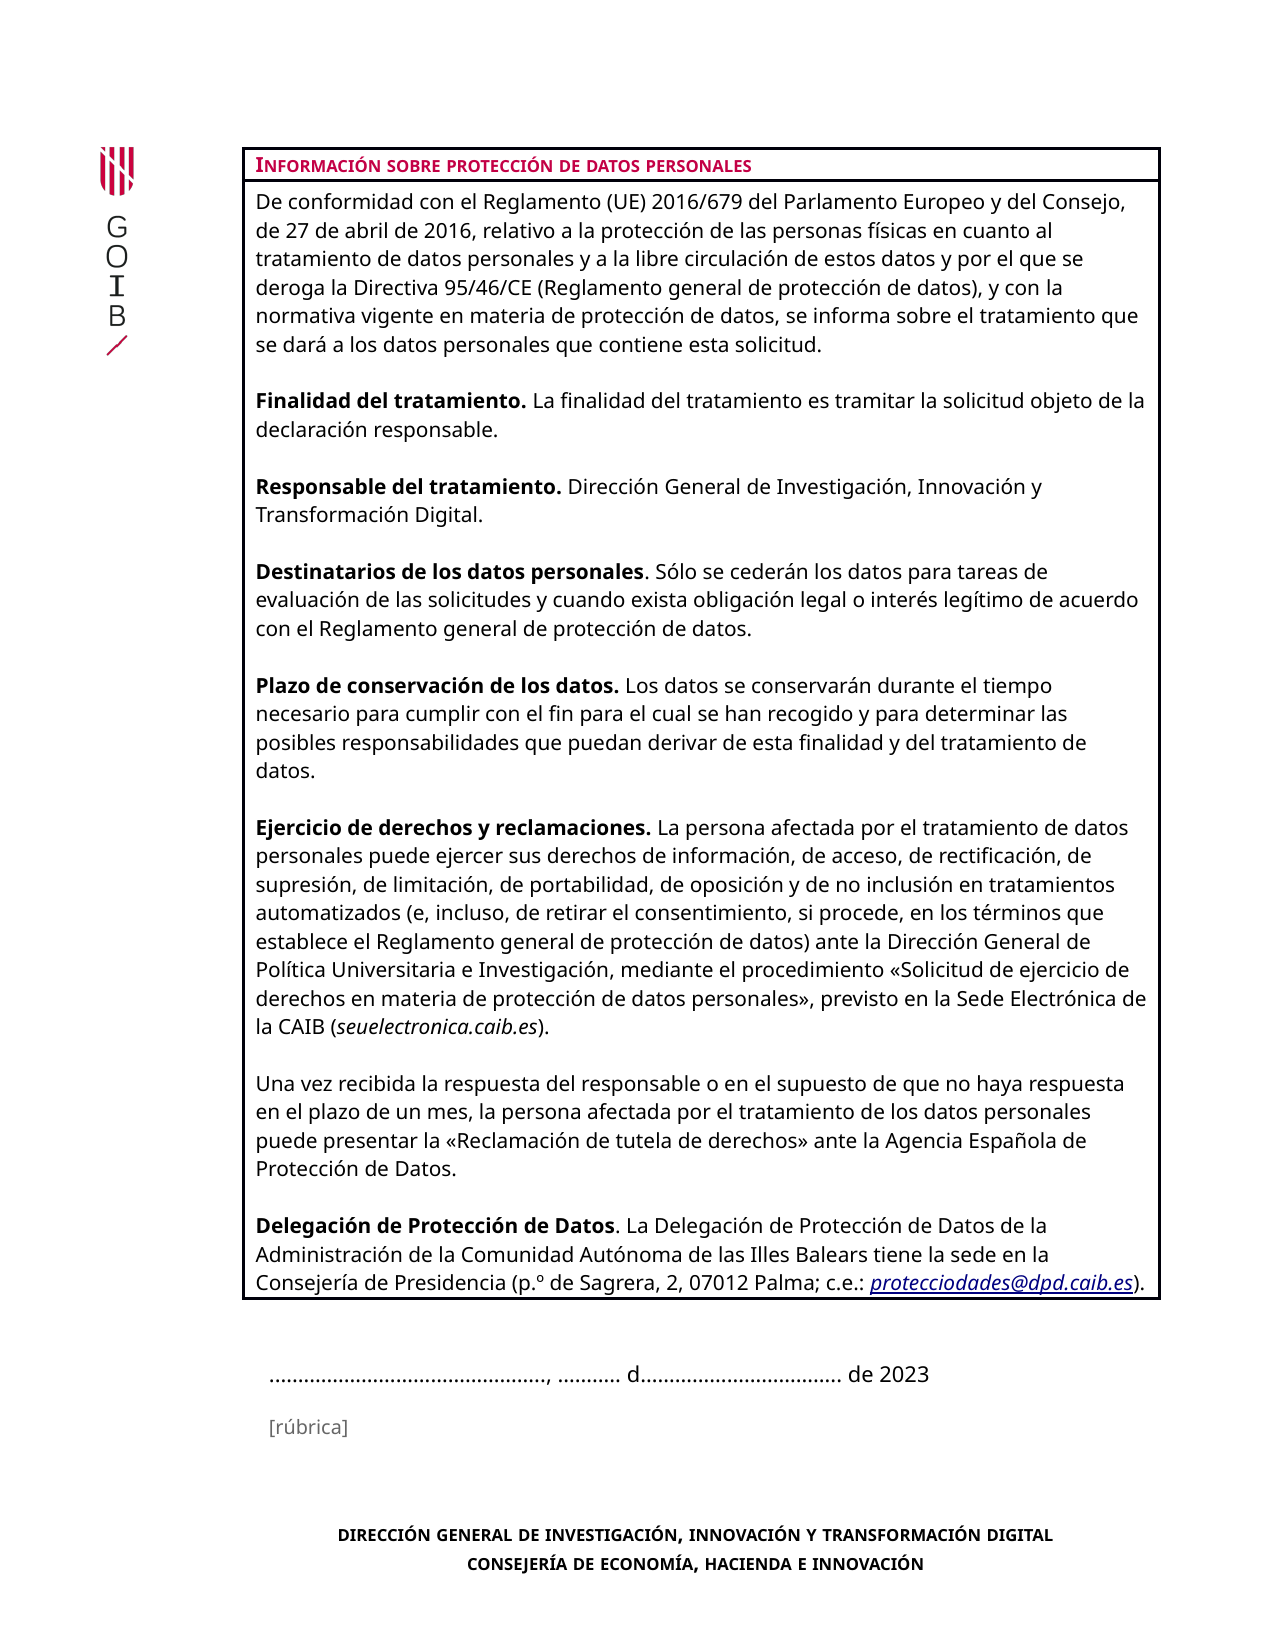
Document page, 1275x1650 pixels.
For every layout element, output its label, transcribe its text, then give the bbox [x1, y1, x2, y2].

text [rúbrica] [269, 1413, 1158, 1440]
table_header Información sobre protección de datos personales [245, 150, 1158, 178]
text .……………………………………….., ……….. d…………………………….. de 2023 [269, 1359, 1158, 1389]
table_cell De conformidad con el Reglamento (UE) 2016/679 del Parlamento Europeo y del Consejo, de 27 de abril de 2016, relativo a la protección de las personas físicas en cuanto al tratamiento de datos personales y a la libre circulación de estos datos y por el que se deroga la Directiva 95/46/CE (Reglamento general de protección de datos), y con la normativa vigente en materia de protección de datos, se informa sobre el tratamiento que se dará a los datos personales que contiene esta solicitud. Finalidad del tratamiento. La finalidad del tratamiento es tramitar la solicitud objeto de la declaración responsable. Responsable del tratamiento. Dirección General de Investigación, Innovación y Transformación Digital. Destinatarios de los datos personales. Sólo se cederán los datos para tareas de evaluación de las solicitudes y cuando exista obligación legal o interés legítimo de acuerdo con el Reglamento general de protección de datos. Plazo de conservación de los datos. Los datos se conservarán durante el tiempo necesario para cumplir con el fin para el cual se han recogido y para determinar las posibles responsabilidades que puedan derivar de esta finalidad y del tratamiento de datos. Ejercicio de derechos y reclamaciones. La persona afectada por el tratamiento de datos personales puede ejercer sus derechos de información, de acceso, de rectificación, de supresión, de limitación, de portabilidad, de oposición y de no inclusión en tratamientos automatizados (e, incluso, de retirar el consentimiento, si procede, en los términos que establece el Reglamento general de protección de datos) ante la Dirección General de Política Universitaria e Investigación, mediante el procedimiento «Solicitud de ejercicio de derechos en materia de protección de datos personales», previsto en la Sede Electrónica de la CAIB (seuelectronica.caib.es). Una vez recibida la respuesta del responsable o en el supuesto de que no haya respuesta en el plazo de un mes, la persona afectada por el tratamiento de los datos personales puede presentar la «Reclamación de tutela de derechos» ante la Agencia Española de Protección de Datos. Delegación de Protección de Datos. La Delegación de Protección de Datos de la Administración de la Comunidad Autónoma de las Illes Balears tiene la sede en la Consejería de Presidencia (p.º de Sagrera, 2, 07012 Palma; c.e.: protecciodades@dpd.caib.es). [245, 182, 1158, 1297]
